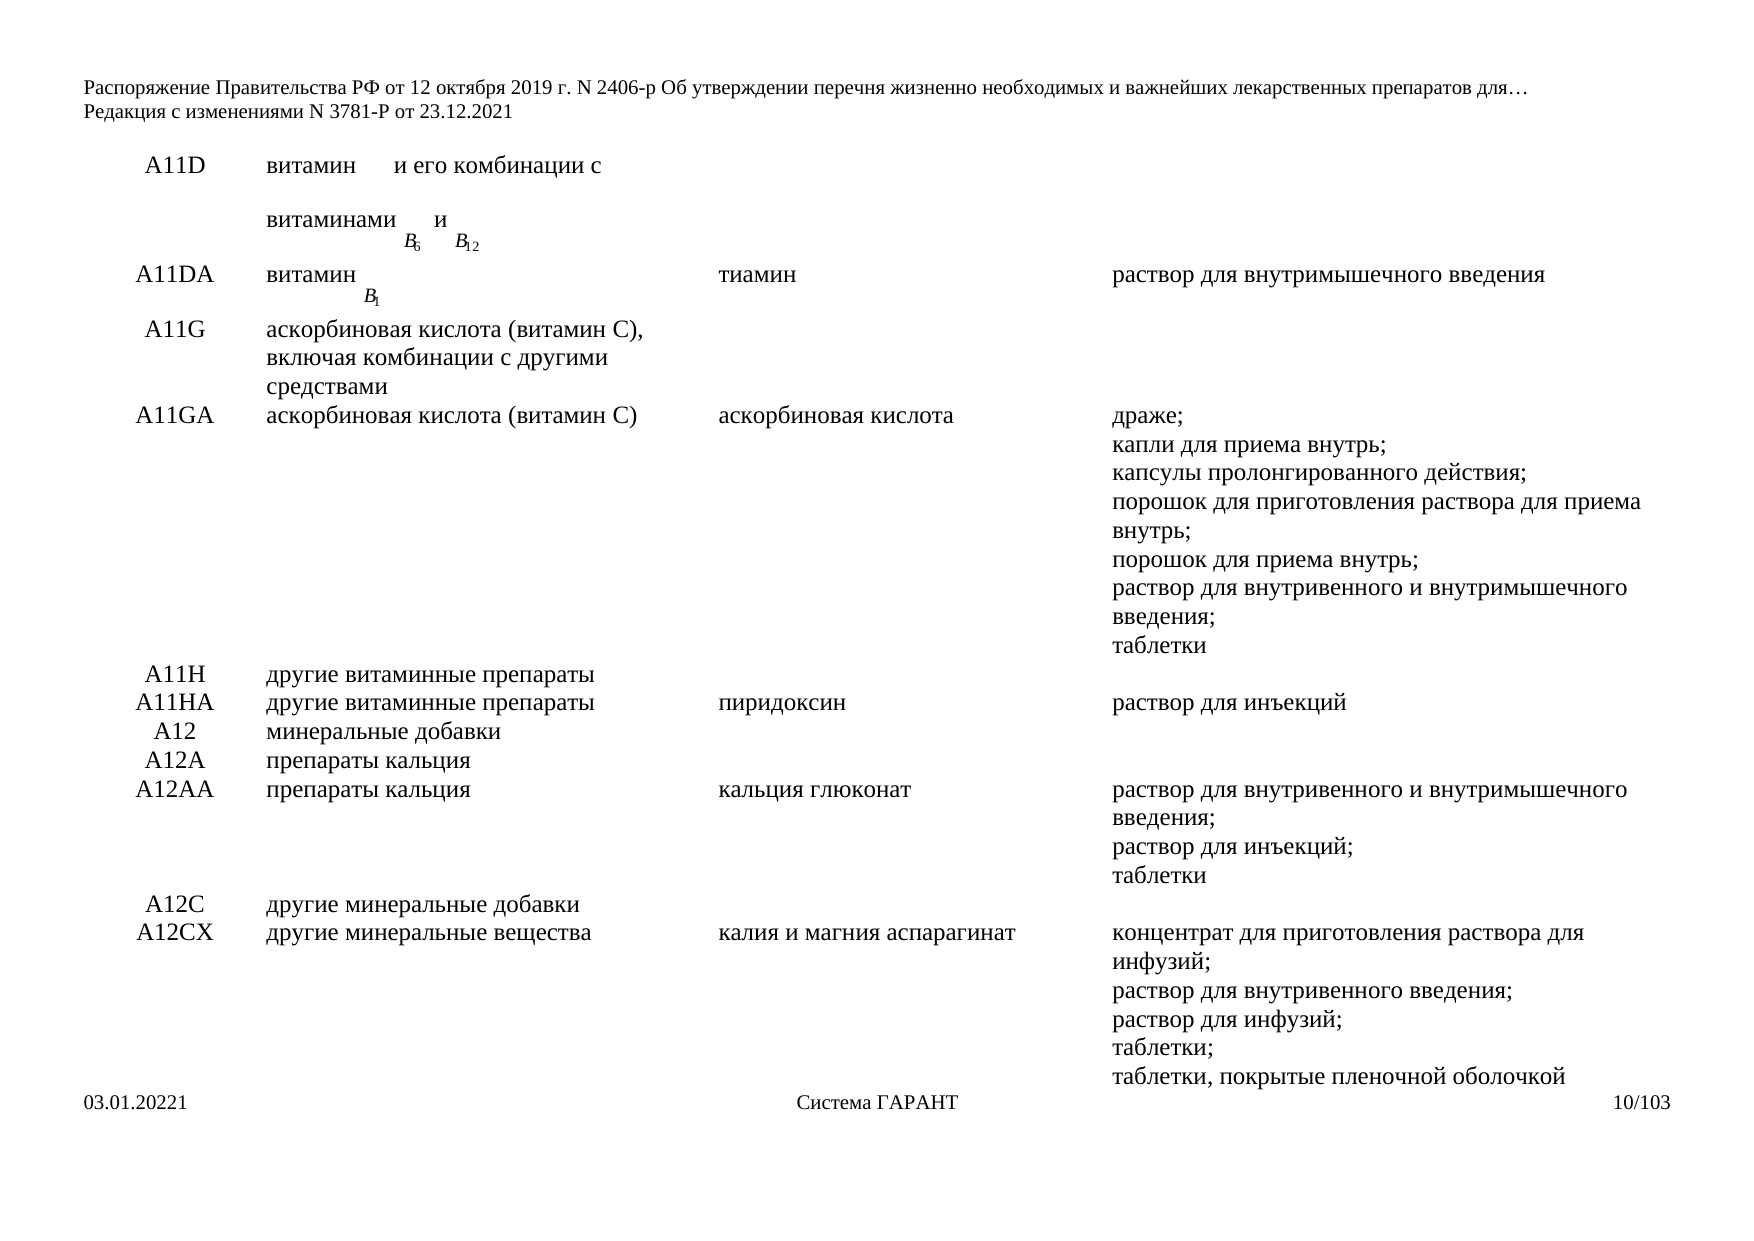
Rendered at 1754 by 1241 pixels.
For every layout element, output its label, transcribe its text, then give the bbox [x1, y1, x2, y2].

table_cell минеральные добавки [255, 716, 707, 745]
table_cell [1101, 659, 1669, 687]
table_cell [707, 745, 1101, 774]
table_cell [1101, 745, 1669, 774]
table_cell кальция глюконат [707, 774, 1101, 889]
table_cell пиридоксин [707, 688, 1101, 716]
table_cell аскорбиновая кислота (витамин С) [255, 400, 707, 659]
table_cell [1101, 716, 1669, 745]
table_cell раствор для внутримышечного введения [1101, 259, 1669, 314]
table_cell другие витаминные препараты [255, 659, 707, 687]
table_cell [707, 659, 1101, 687]
table_cell [707, 150, 1101, 259]
table_cell [707, 889, 1101, 917]
table_cell A11DA [95, 259, 255, 314]
table_cell [1101, 314, 1669, 400]
table_cell [1101, 150, 1669, 259]
table_cell A11G [95, 314, 255, 400]
table_cell [707, 716, 1101, 745]
table_cell A12 [95, 716, 255, 745]
table_cell A12AA [95, 774, 255, 889]
table_cell [1101, 889, 1669, 917]
table_cell А11Н [95, 659, 255, 687]
table_cell аскорбиновая кислота [707, 400, 1101, 659]
table_cell A12A [95, 745, 255, 774]
table_cell препараты кальция [255, 774, 707, 889]
table_cell витамин и его комбинации с витаминами и [255, 150, 707, 259]
table_cell драже; капли для приема внутрь; капсулы пролонгированного действия; порошок для приготовления раствора для приема внутрь; порошок для приема внутрь; раствор для внутривенного и внутримышечного введения; таблетки [1101, 400, 1669, 659]
table_cell A11GA [95, 400, 255, 659]
table_cell препараты кальция [255, 745, 707, 774]
table_cell другие минеральные вещества [255, 918, 707, 1090]
table_cell раствор для внутривенного и внутримышечного введения; раствор для инъекций; таблетки [1101, 774, 1669, 889]
table_cell другие витаминные препараты [255, 688, 707, 716]
table_cell A11D [95, 150, 255, 259]
table_cell концентрат для приготовления раствора для инфузий; раствор для внутривенного введения; раствор для инфузий; таблетки; таблетки, покрытые пленочной оболочкой [1101, 918, 1669, 1090]
table_cell раствор для инъекций [1101, 688, 1669, 716]
table_cell А11НА [95, 688, 255, 716]
table_cell тиамин [707, 259, 1101, 314]
table_cell A12CX [95, 918, 255, 1090]
table_cell калия и магния аспарагинат [707, 918, 1101, 1090]
table_cell аскорбиновая кислота (витамин C), включая комбинации с другими средствами [255, 314, 707, 400]
table_cell другие минеральные добавки [255, 889, 707, 917]
table_cell A12C [95, 889, 255, 917]
table_cell [707, 314, 1101, 400]
table_cell витамин [255, 259, 707, 314]
